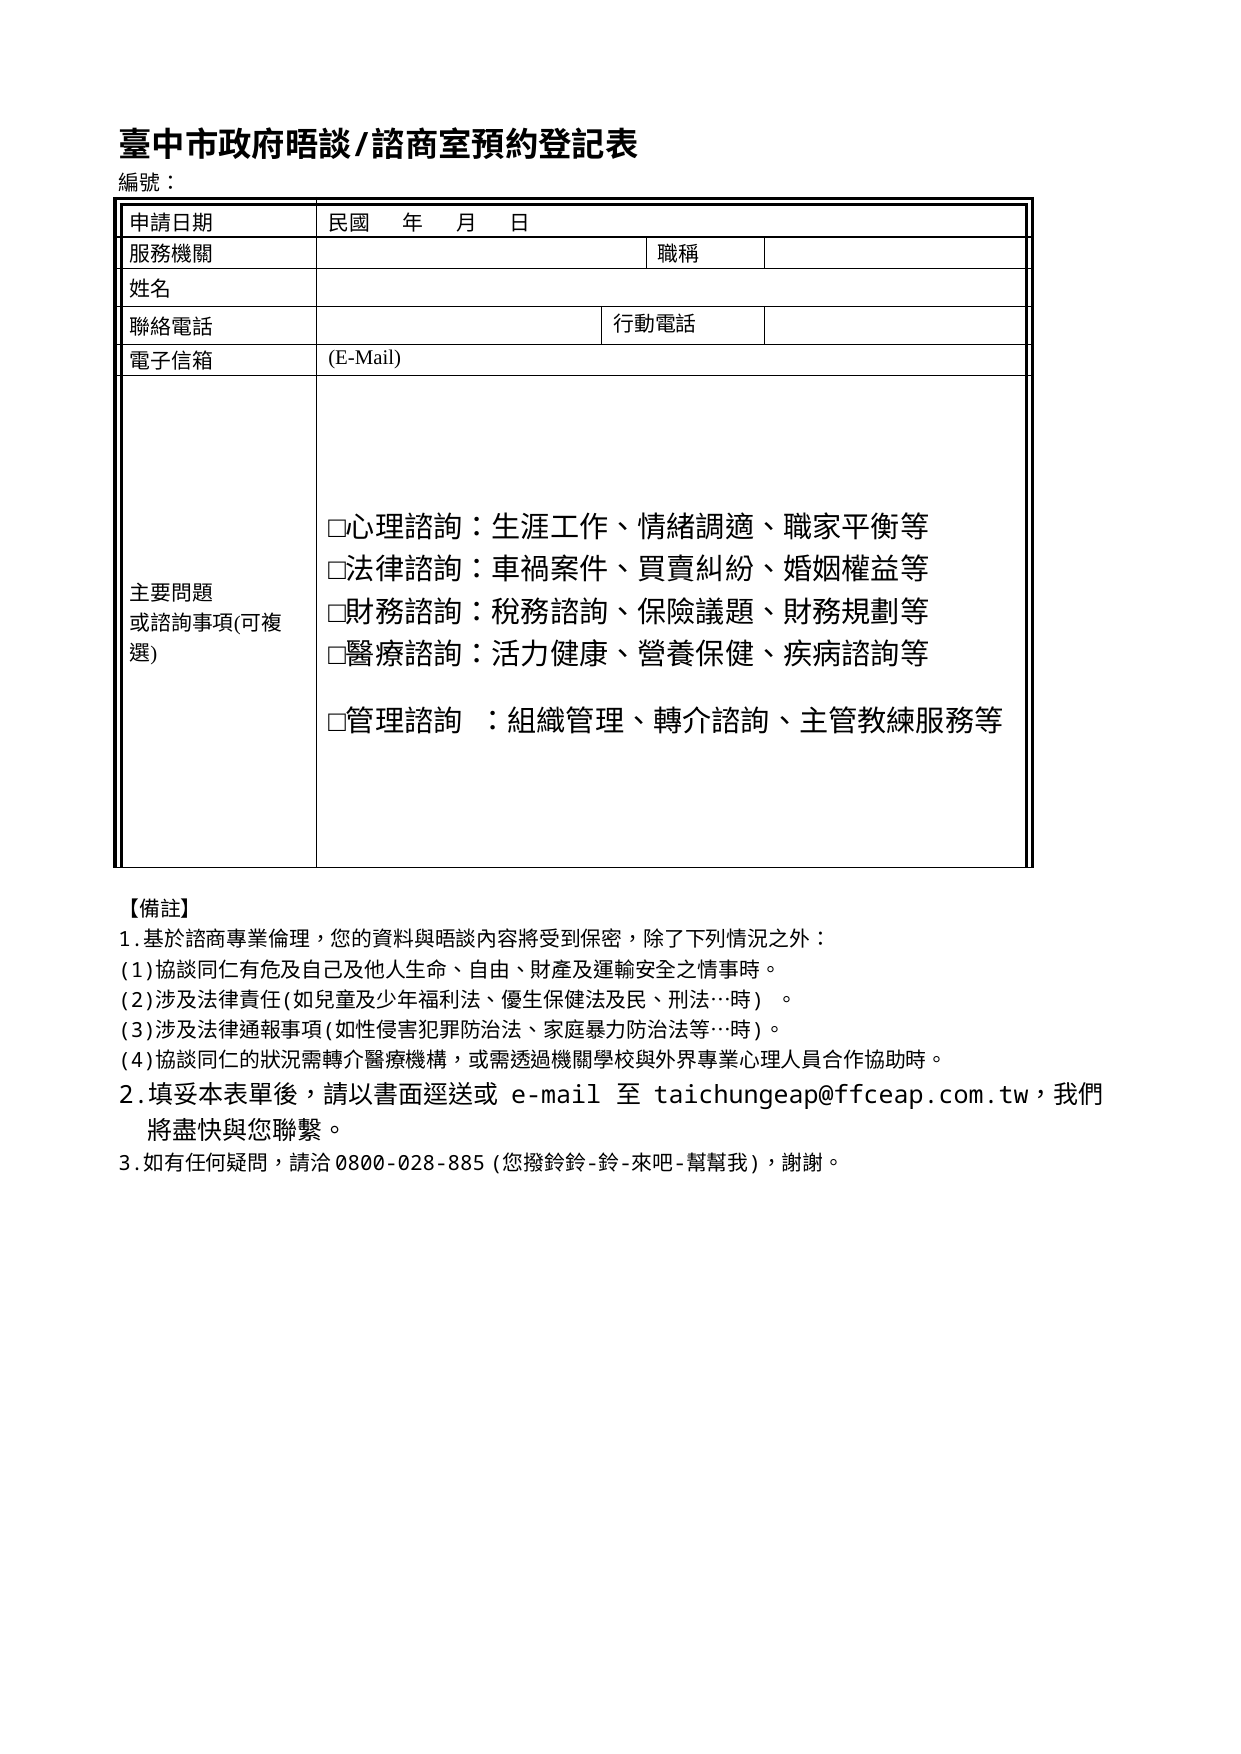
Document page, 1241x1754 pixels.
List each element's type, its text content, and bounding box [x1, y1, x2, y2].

text (1)協談同仁有危及自己及他人生命、自由、財產及運輸安全之情事時。 [118, 953, 1122, 983]
text (2)涉及法律責任(如兒童及少年福利法、優生保健法及民、刑法…時) 。 [118, 983, 1122, 1013]
table_cell [765, 238, 1025, 268]
table_header 申請日期 [118, 200, 316, 236]
table_cell 姓名 [123, 269, 316, 306]
table_header 民國 年 月 日 [317, 200, 1029, 236]
text 3.如有任何疑問，請洽0800-028-885 (您撥鈴鈴-鈴-來吧-幫幫我)，謝謝。 [118, 1147, 1122, 1177]
table_cell 電子信箱 [123, 345, 316, 375]
text 【備註】 [118, 892, 1122, 922]
text (4)協談同仁的狀況需轉介醫療機構，或需透過機關學校與外界專業心理人員合作協助時。 [118, 1044, 1122, 1074]
text 1.基於諮商專業倫理，您的資料與晤談內容將受到保密，除了下列情況之外： [118, 922, 1122, 953]
table_cell 聯絡電話 [123, 307, 316, 344]
table_cell [317, 269, 1025, 306]
table_cell [317, 238, 646, 268]
text 編號： [118, 167, 1122, 197]
table_cell 行動電話 [602, 307, 764, 344]
table_cell [765, 307, 1025, 344]
text 2.填妥本表單後，請以書面逕送或 e-mail 至 taichungeap@ffceap.com.tw，我們將盡快與您聯繫。 [118, 1074, 1122, 1147]
table_cell 職稱 [647, 238, 764, 268]
text 臺中市政府晤談/諮商室預約登記表 [118, 118, 1122, 167]
table_cell [317, 307, 601, 344]
table_cell □心理諮詢：生涯工作、情緒調適、職家平衡等 □法律諮詢：車禍案件、買賣糾紛、婚姻權益等 □財務諮詢：稅務諮詢、保險議題、財務規劃等 □醫療諮詢：活力健康、營養保健、疾病諮詢等 □管理諮詢 ：組織管理、轉介諮詢、主管教練服務等 [317, 376, 1025, 867]
text (3)涉及法律通報事項(如性侵害犯罪防治法、家庭暴力防治法等…時)。 [118, 1013, 1122, 1044]
table_cell (E-Mail) [317, 345, 1025, 375]
table_cell 服務機關 [123, 238, 316, 268]
table_cell 主要問題 或諮詢事項(可複選) [123, 376, 316, 867]
